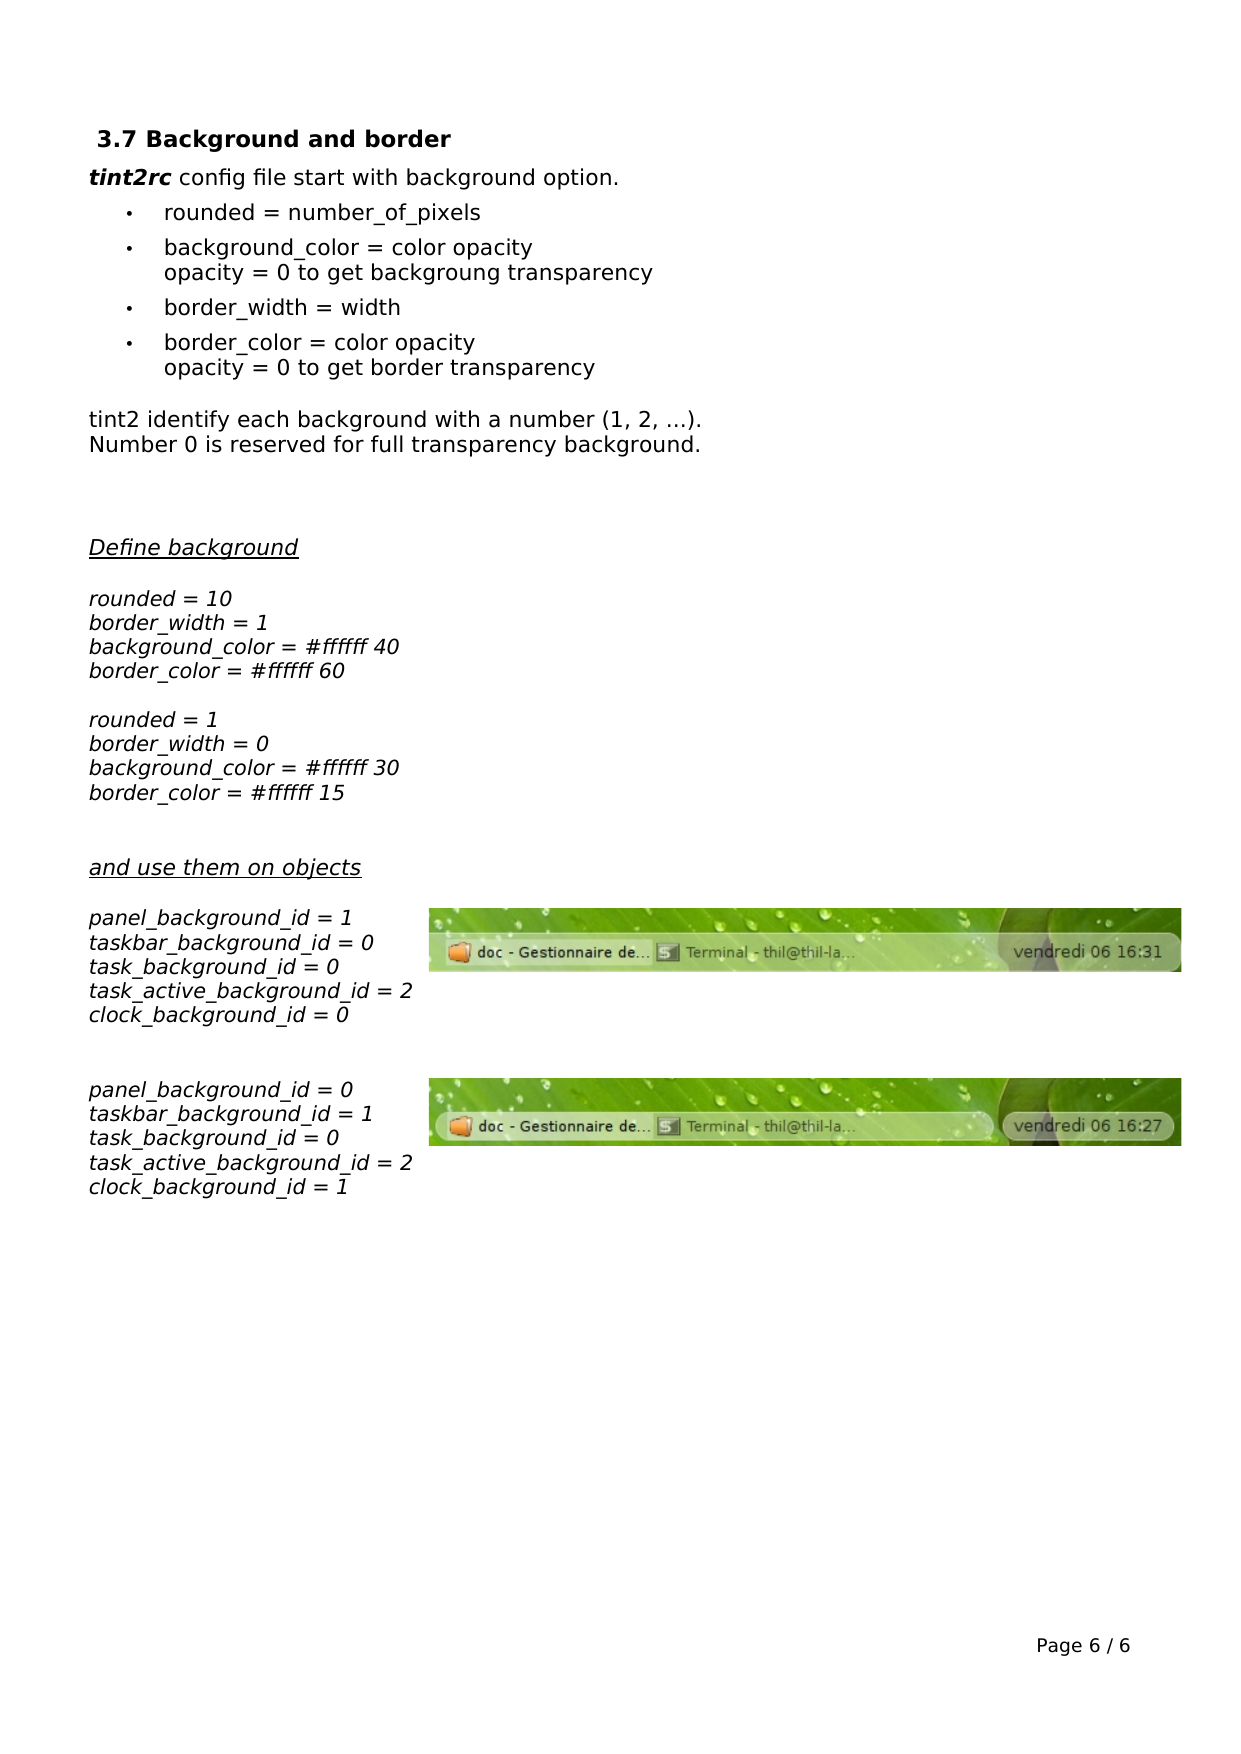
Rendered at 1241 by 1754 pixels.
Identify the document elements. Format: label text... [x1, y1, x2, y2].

list rounded = number_of_pixels [126, 200, 1152, 226]
text task_active_background_id = 2 [88, 979, 1152, 1004]
text border_color = #ffffff 15 [88, 781, 1152, 805]
text border_color = #ffffff 60 [88, 659, 1152, 684]
text clock_background_id = 1 [88, 1175, 1152, 1199]
text taskbar_background_id = 1 [88, 1102, 428, 1126]
text and use them on objects [88, 855, 1152, 881]
picture [428, 1078, 1182, 1146]
text task_background_id = 0 [88, 955, 1152, 979]
text border_width = 0 [88, 732, 1152, 757]
text task_background_id = 0 [88, 1126, 1152, 1151]
text rounded = 1 [88, 708, 1152, 732]
text border_width = 1 [88, 611, 1152, 635]
text background_color = #ffffff 30 [88, 757, 1152, 781]
text panel_background_id = 1 [88, 907, 1152, 931]
picture [428, 908, 1182, 972]
list border_width = width [126, 295, 1152, 321]
text clock_background_id = 0 [88, 1004, 1152, 1028]
text background_color = #ffffff 40 [88, 635, 1152, 659]
text task_active_background_id = 2 [88, 1151, 1152, 1175]
text rounded = 10 [88, 587, 1152, 611]
text panel_background_id = 0 [88, 1078, 428, 1102]
text taskbar_background_id = 0 [88, 931, 428, 955]
list background_color = color opacity opacity = 0 to get backgroung transparency [126, 234, 1152, 286]
subtitle Background and border [88, 126, 1152, 153]
list border_color = color opacity opacity = 0 to get border transparency [126, 329, 1152, 381]
text tint2rc config file start with background option. [88, 165, 1152, 191]
text tint2 identify each background with a number (1, 2, ...). Number 0 is reserved for full transparency background. [88, 407, 1152, 458]
text Define background [88, 535, 1152, 561]
